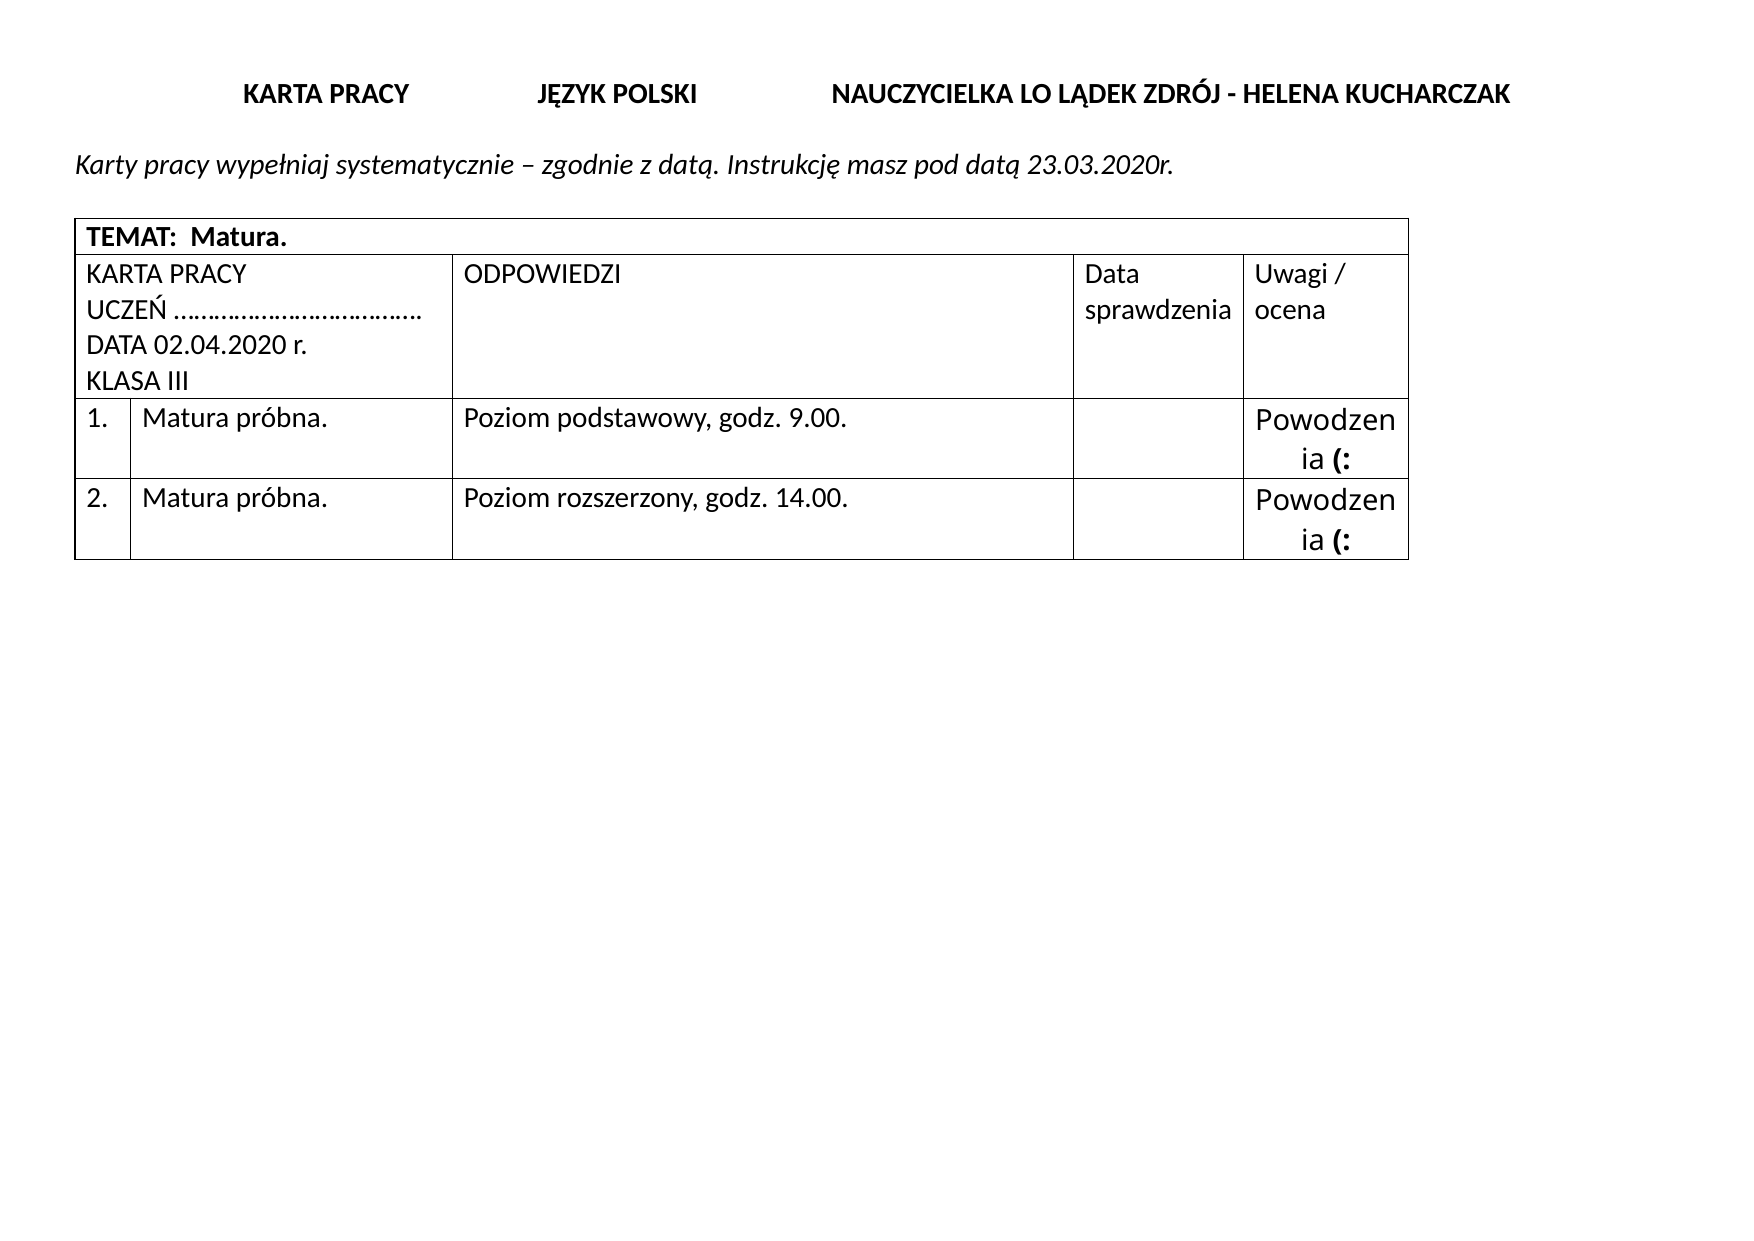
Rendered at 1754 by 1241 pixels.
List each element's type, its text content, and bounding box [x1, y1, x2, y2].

table_cell Powodzenia (: [1244, 479, 1408, 558]
table_cell Data sprawdzenia [1074, 255, 1243, 398]
table_cell Matura próbna. [131, 399, 452, 478]
table_cell KARTA PRACY UCZEŃ ………………………………. DATA 02.04.2020 r. KLASA III [76, 255, 452, 398]
table_cell 2. [76, 479, 130, 558]
table_cell Poziom podstawowy, godz. 9.00. [453, 399, 1073, 478]
table_cell 1. [76, 399, 130, 478]
table_cell [1074, 479, 1243, 558]
table_cell Matura próbna. [131, 479, 452, 558]
table_header TEMAT: Matura. [76, 219, 1408, 254]
table_cell ODPOWIEDZI [453, 255, 1073, 398]
text Karty pracy wypełniaj systematycznie – zgodnie z datą. Instrukcję masz pod datą 23.03.2020r. [75, 146, 1679, 182]
table_cell Uwagi / ocena [1244, 255, 1408, 398]
table_cell Poziom rozszerzony, godz. 14.00. [453, 479, 1073, 558]
table_cell [1074, 399, 1243, 478]
text KARTA PRACY JĘZYK POLSKI NAUCZYCIELKA LO LĄDEK ZDRÓJ - HELENA KUCHARCZAK [75, 75, 1679, 111]
table_cell Powodzenia (: [1244, 399, 1408, 478]
